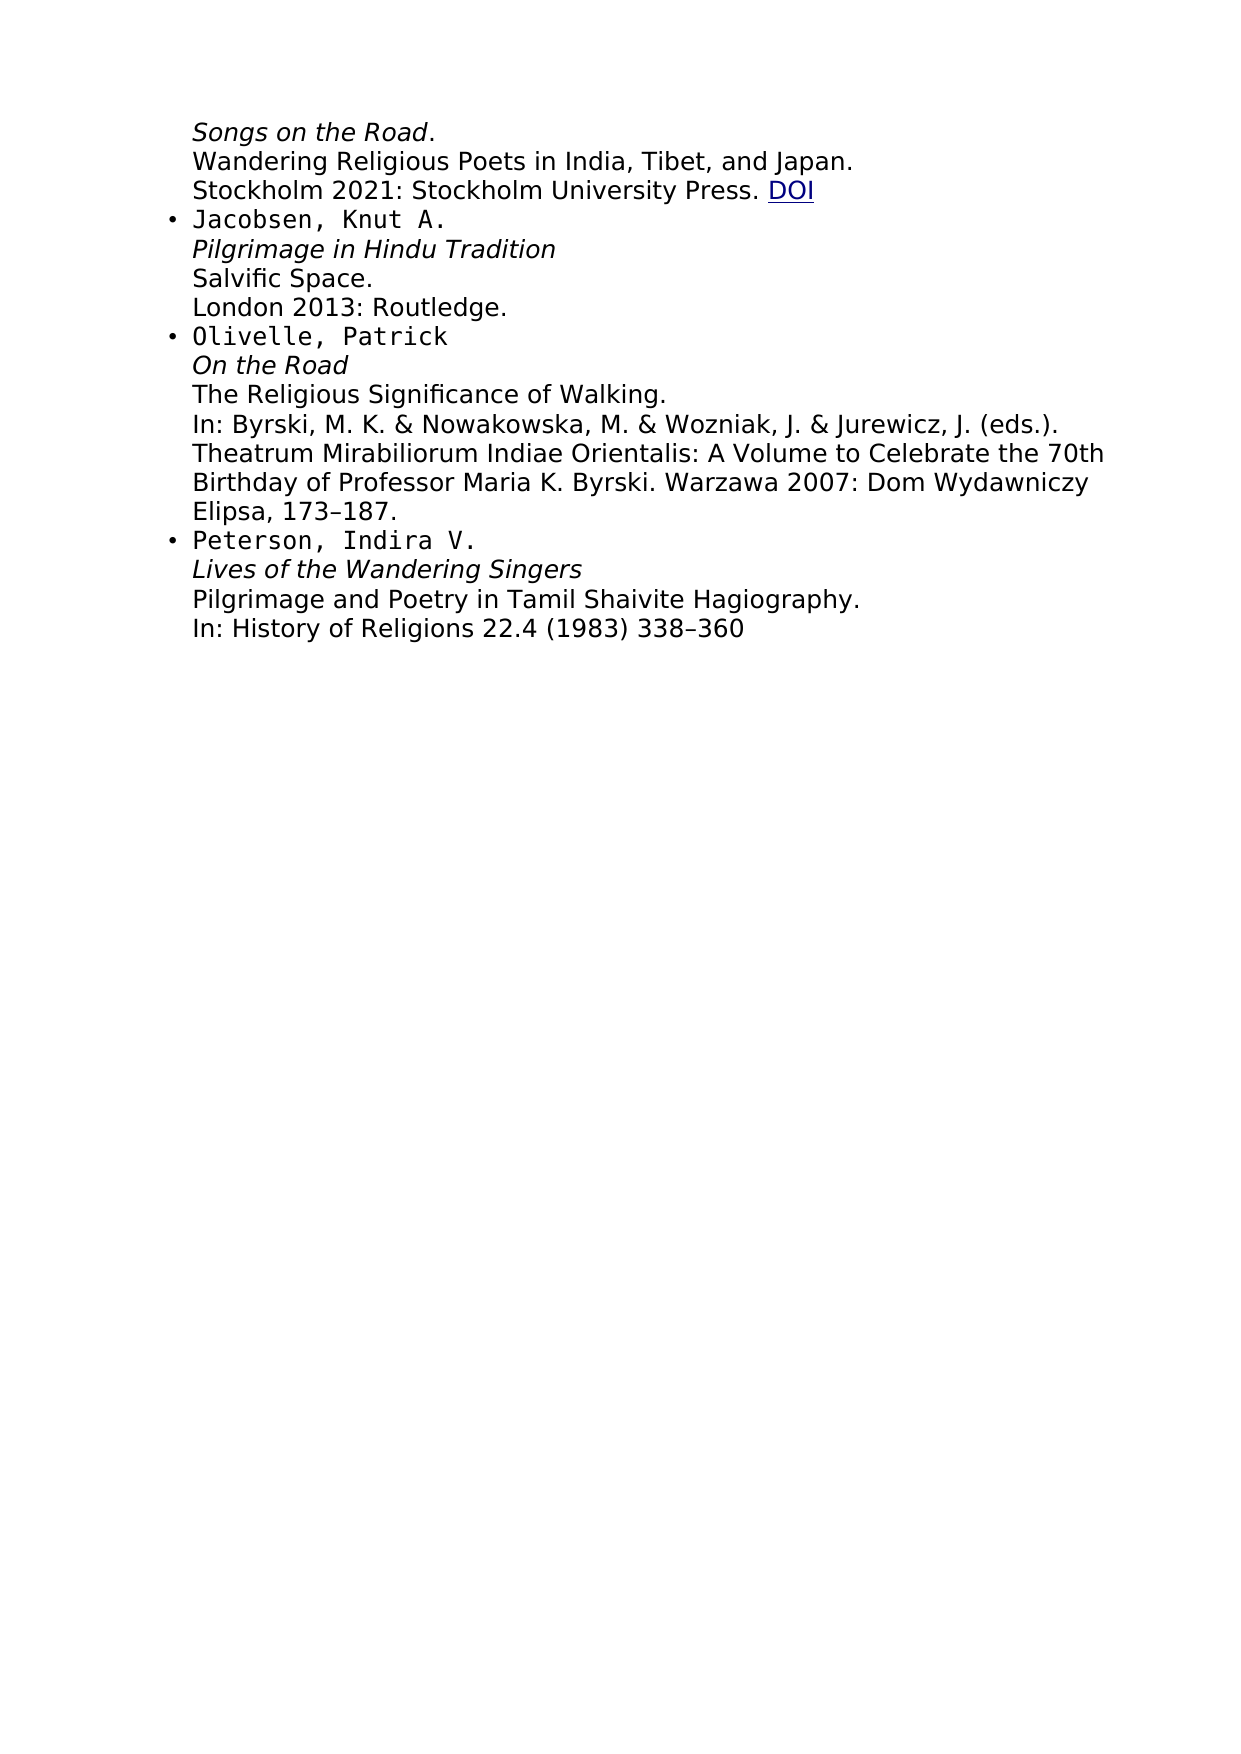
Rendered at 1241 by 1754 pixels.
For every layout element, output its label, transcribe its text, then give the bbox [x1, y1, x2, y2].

list Olivelle, Patrick On the Road The Religious Significance of Walking. In: Byrski, M. K. & Nowakowska, M. & Wozniak, J. & Jurewicz, J. (eds.). Theatrum Mirabiliorum Indiae Orientalis: A Volume to Celebrate the 70th Birthday of Professor Maria K. Byrski. Warzawa 2007: Dom Wydawniczy Elipsa, 173–187. [177, 322, 1122, 526]
list Songs on the Road. Wandering Religious Poets in India, Tibet, and Japan. Stockholm 2021: Stockholm University Press. DOI [177, 118, 1122, 206]
list Jacobsen, Knut A. Pilgrimage in Hindu Tradition Salvific Space. London 2013: Routledge. [177, 206, 1122, 322]
list Peterson, Indira V. Lives of the Wandering Singers Pilgrimage and Poetry in Tamil Shaivite Hagiography. In: History of Religions 22.4 (1983) 338–360 [177, 526, 1122, 643]
